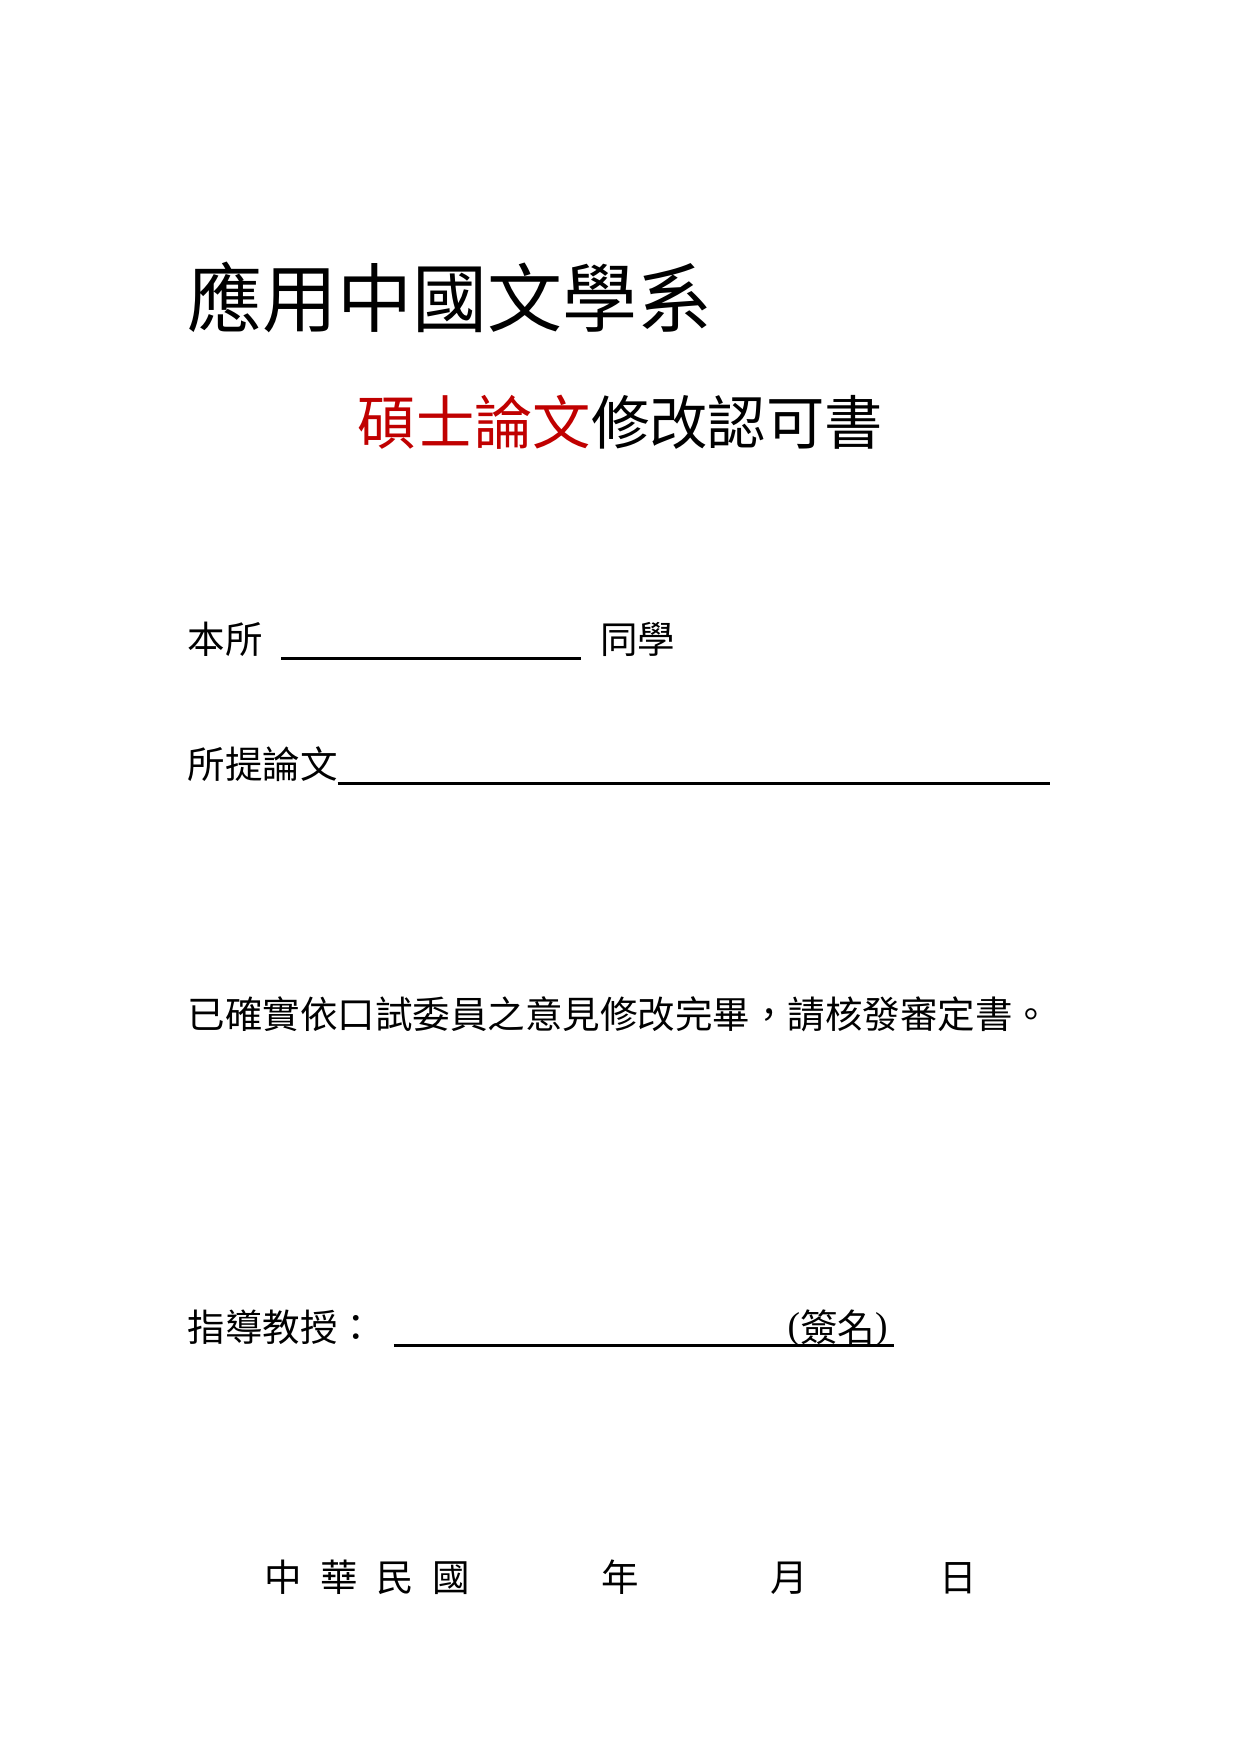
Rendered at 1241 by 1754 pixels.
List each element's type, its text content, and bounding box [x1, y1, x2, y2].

text 指導教授： (簽名) [187, 1283, 1053, 1346]
text 所提論文 [187, 721, 1053, 783]
text 本所 同學 [187, 596, 1053, 658]
text 碩士論文修改認可書 [187, 346, 1053, 471]
text 應用中國文學系 [187, 221, 1053, 346]
text 中 華 民 國 年 月 日 [187, 1533, 1053, 1596]
text 已確實依口試委員之意見修改完畢，請核發審定書。 [187, 971, 1053, 1033]
